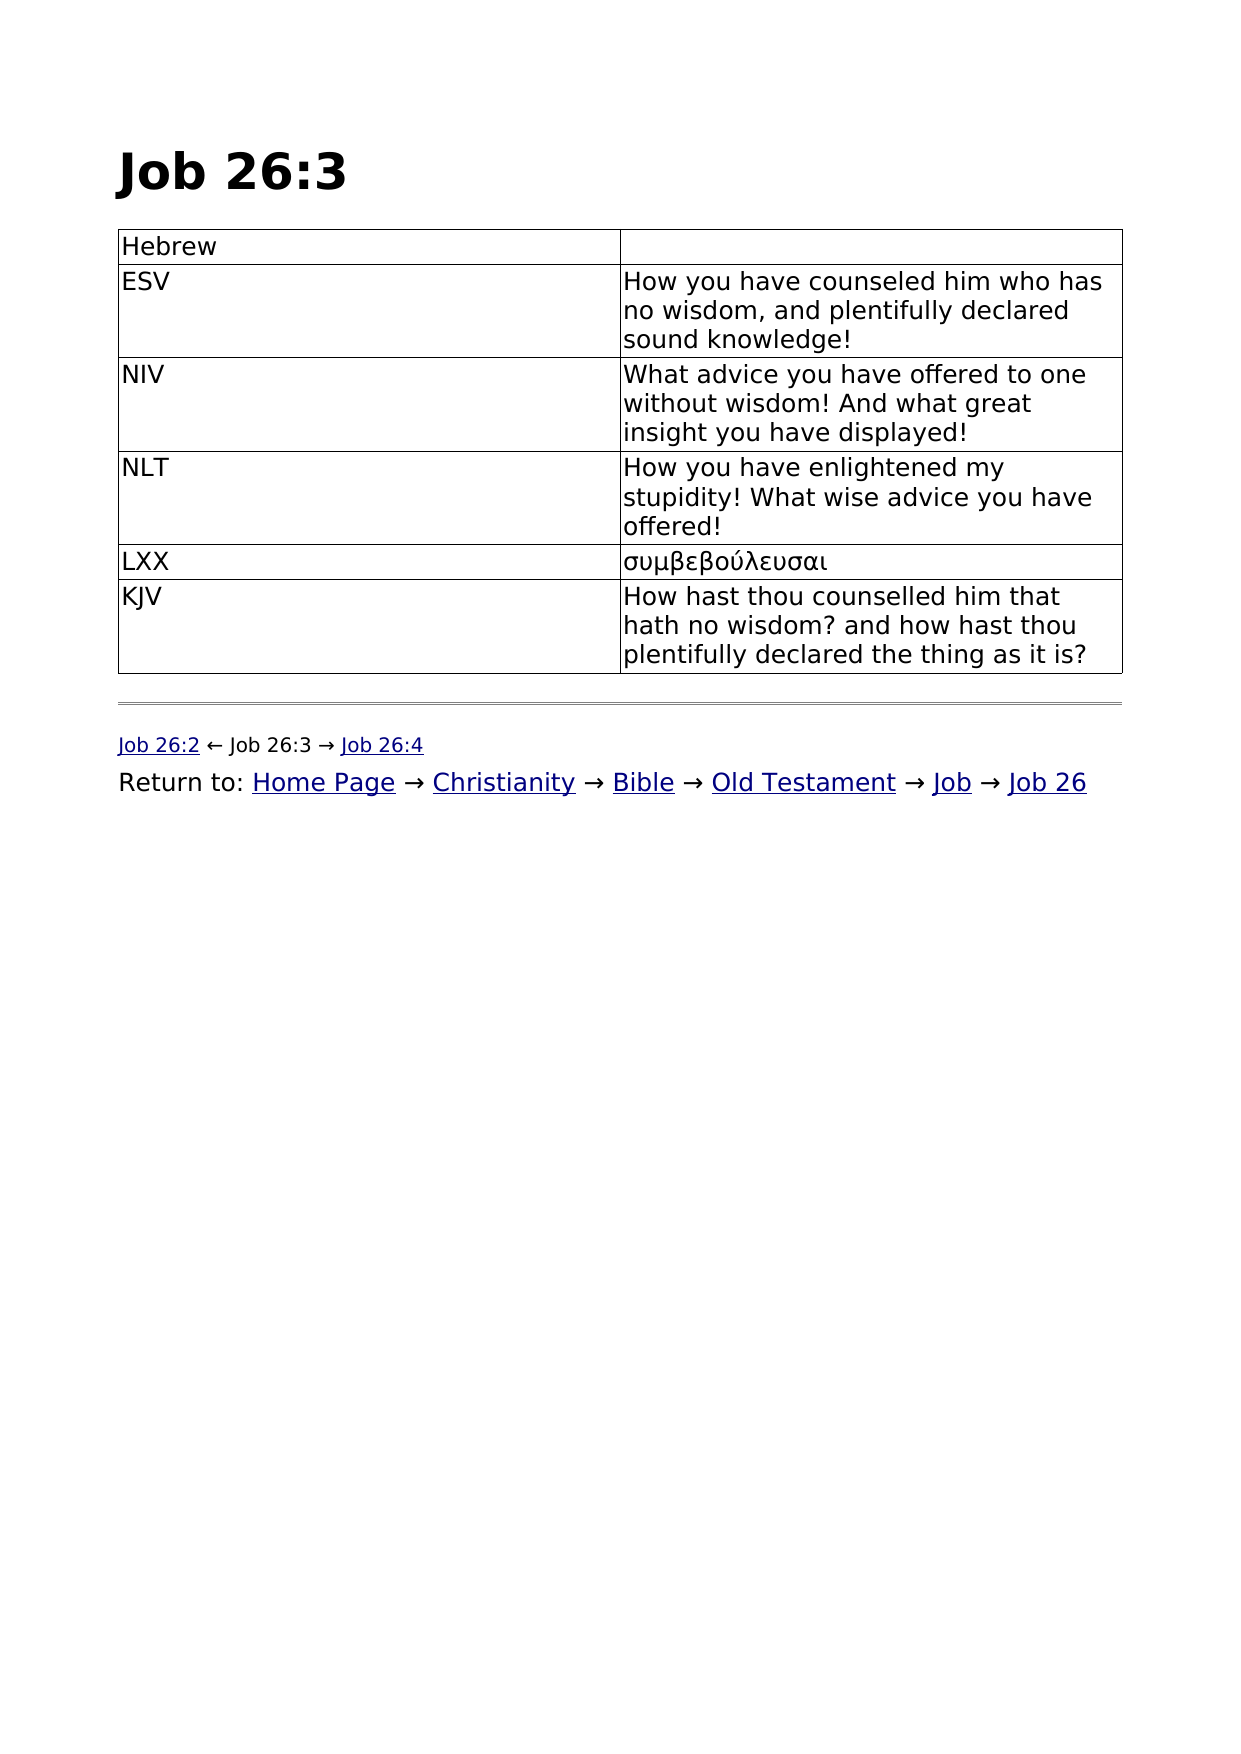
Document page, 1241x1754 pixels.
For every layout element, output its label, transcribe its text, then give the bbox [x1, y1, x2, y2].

table_cell How hast thou counselled him that hath no wisdom? and how hast thou plentifully declared the thing as it is? [621, 580, 1122, 673]
table_header Hebrew [119, 230, 620, 264]
table_cell What advice you have offered to one without wisdom! And what great insight you have displayed! [621, 358, 1122, 451]
table_cell NLT [119, 452, 620, 544]
subtitle Job 26:3 [118, 143, 1122, 201]
text Return to: Home Page → Christianity → Bible → Old Testament → Job → Job 26 [118, 768, 1122, 797]
table_cell συμβεβούλευσαι [621, 545, 1122, 579]
table_cell LXX [119, 545, 620, 579]
table_cell NIV [119, 358, 620, 451]
text Job 26:2 ← Job 26:3 → Job 26:4 [118, 734, 1122, 768]
table_cell KJV [119, 580, 620, 673]
table_cell How you have counseled him who has no wisdom, and plentifully declared sound knowledge! [621, 265, 1122, 357]
table_cell How you have enlightened my stupidity! What wise advice you have offered! [621, 452, 1122, 544]
table_cell ESV [119, 265, 620, 357]
table_header [621, 230, 1122, 264]
